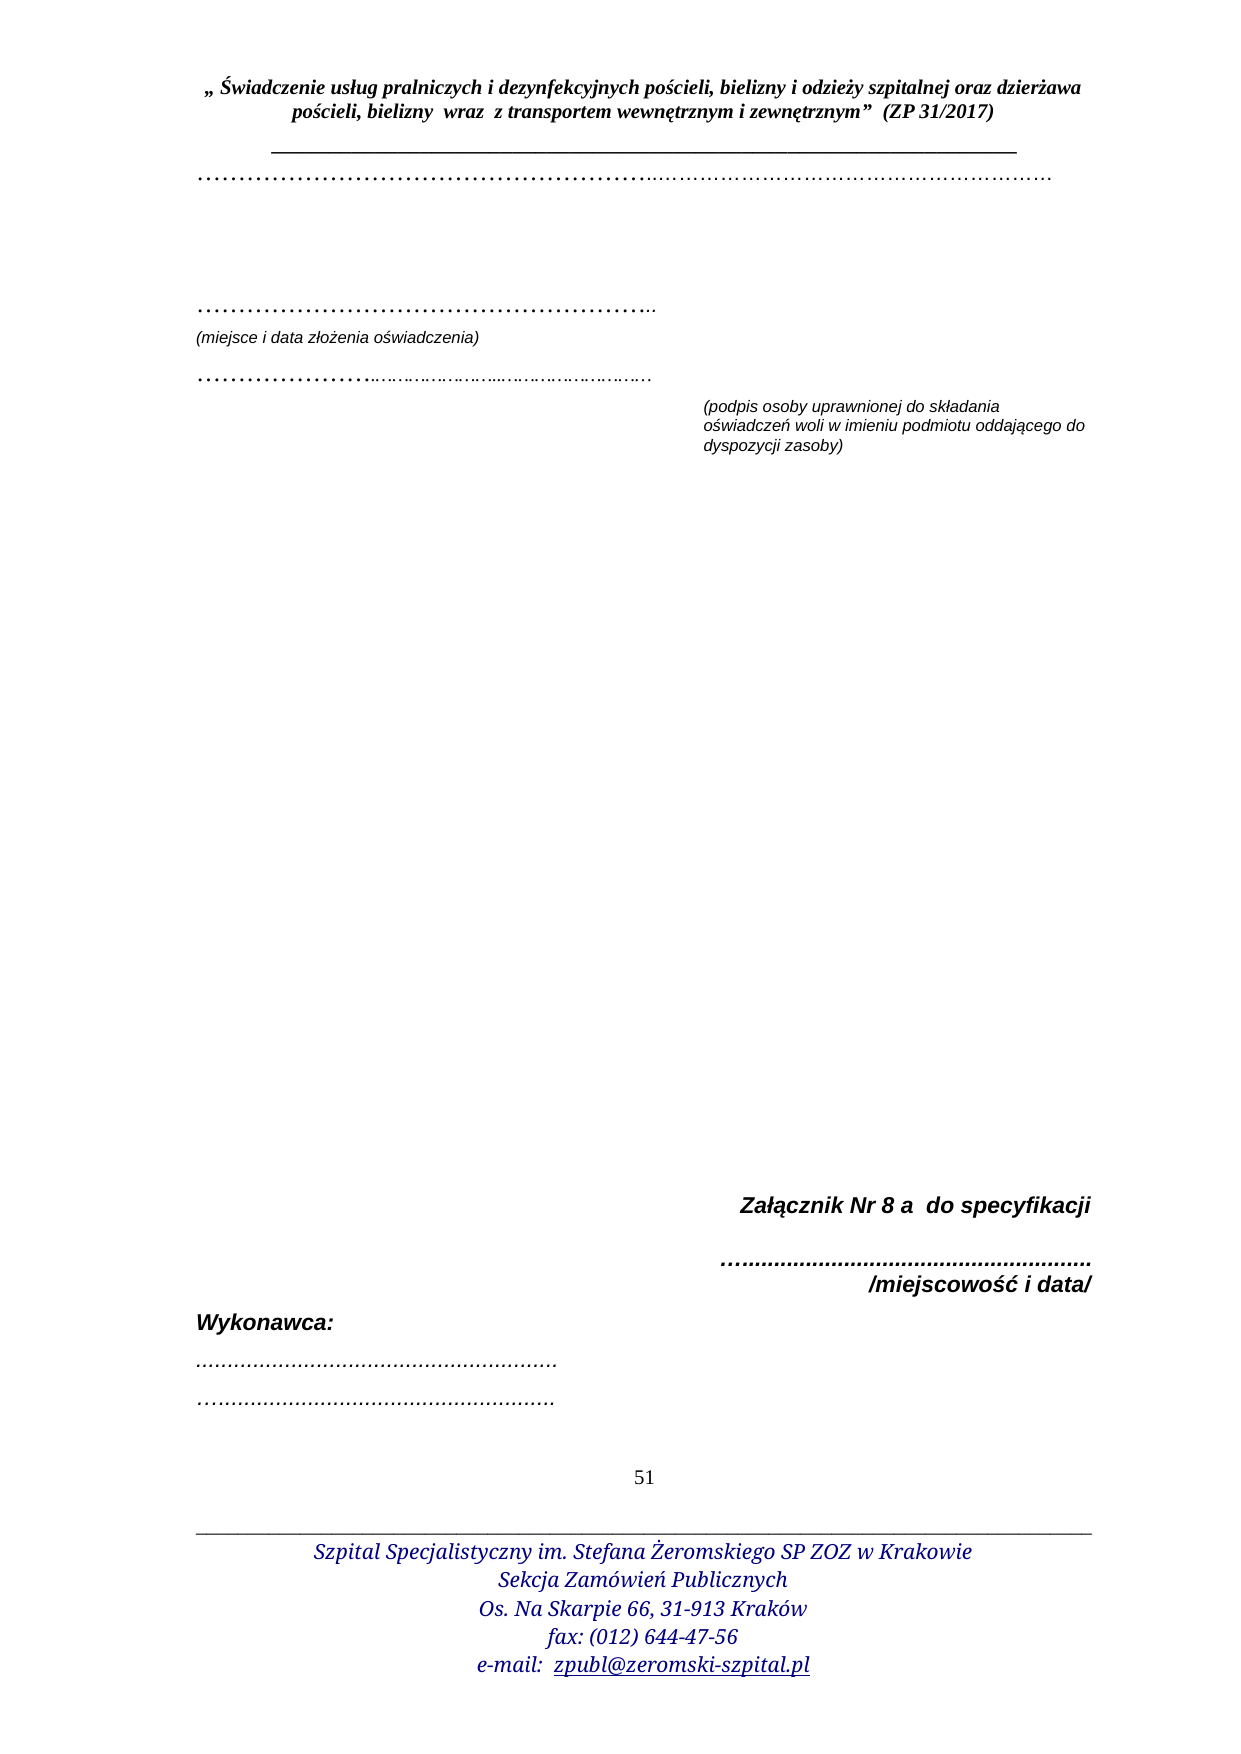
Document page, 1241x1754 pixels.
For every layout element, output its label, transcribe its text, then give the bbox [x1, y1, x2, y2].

text …....................................................... /miejscowość i data/ [196, 1219, 1093, 1298]
text ......................................................... [196, 1335, 1093, 1373]
text …..................................................... [196, 1373, 1093, 1410]
text Załącznik Nr 8 a do specyfikacji [196, 1192, 1093, 1219]
text (podpis osoby uprawnionej do składania oświadczeń woli w imieniu podmiotu oddającego do dyspozycji zasoby) [703, 397, 1093, 454]
text ………………………………………………..………………………………………………… [196, 157, 1093, 186]
text (miejsce i data złożenia oświadczenia) [196, 328, 1093, 347]
text ………………….…………………..……………………… [196, 358, 1093, 387]
text Wykonawca: [196, 1298, 1093, 1335]
text ……………………………………………….. [196, 289, 1093, 318]
